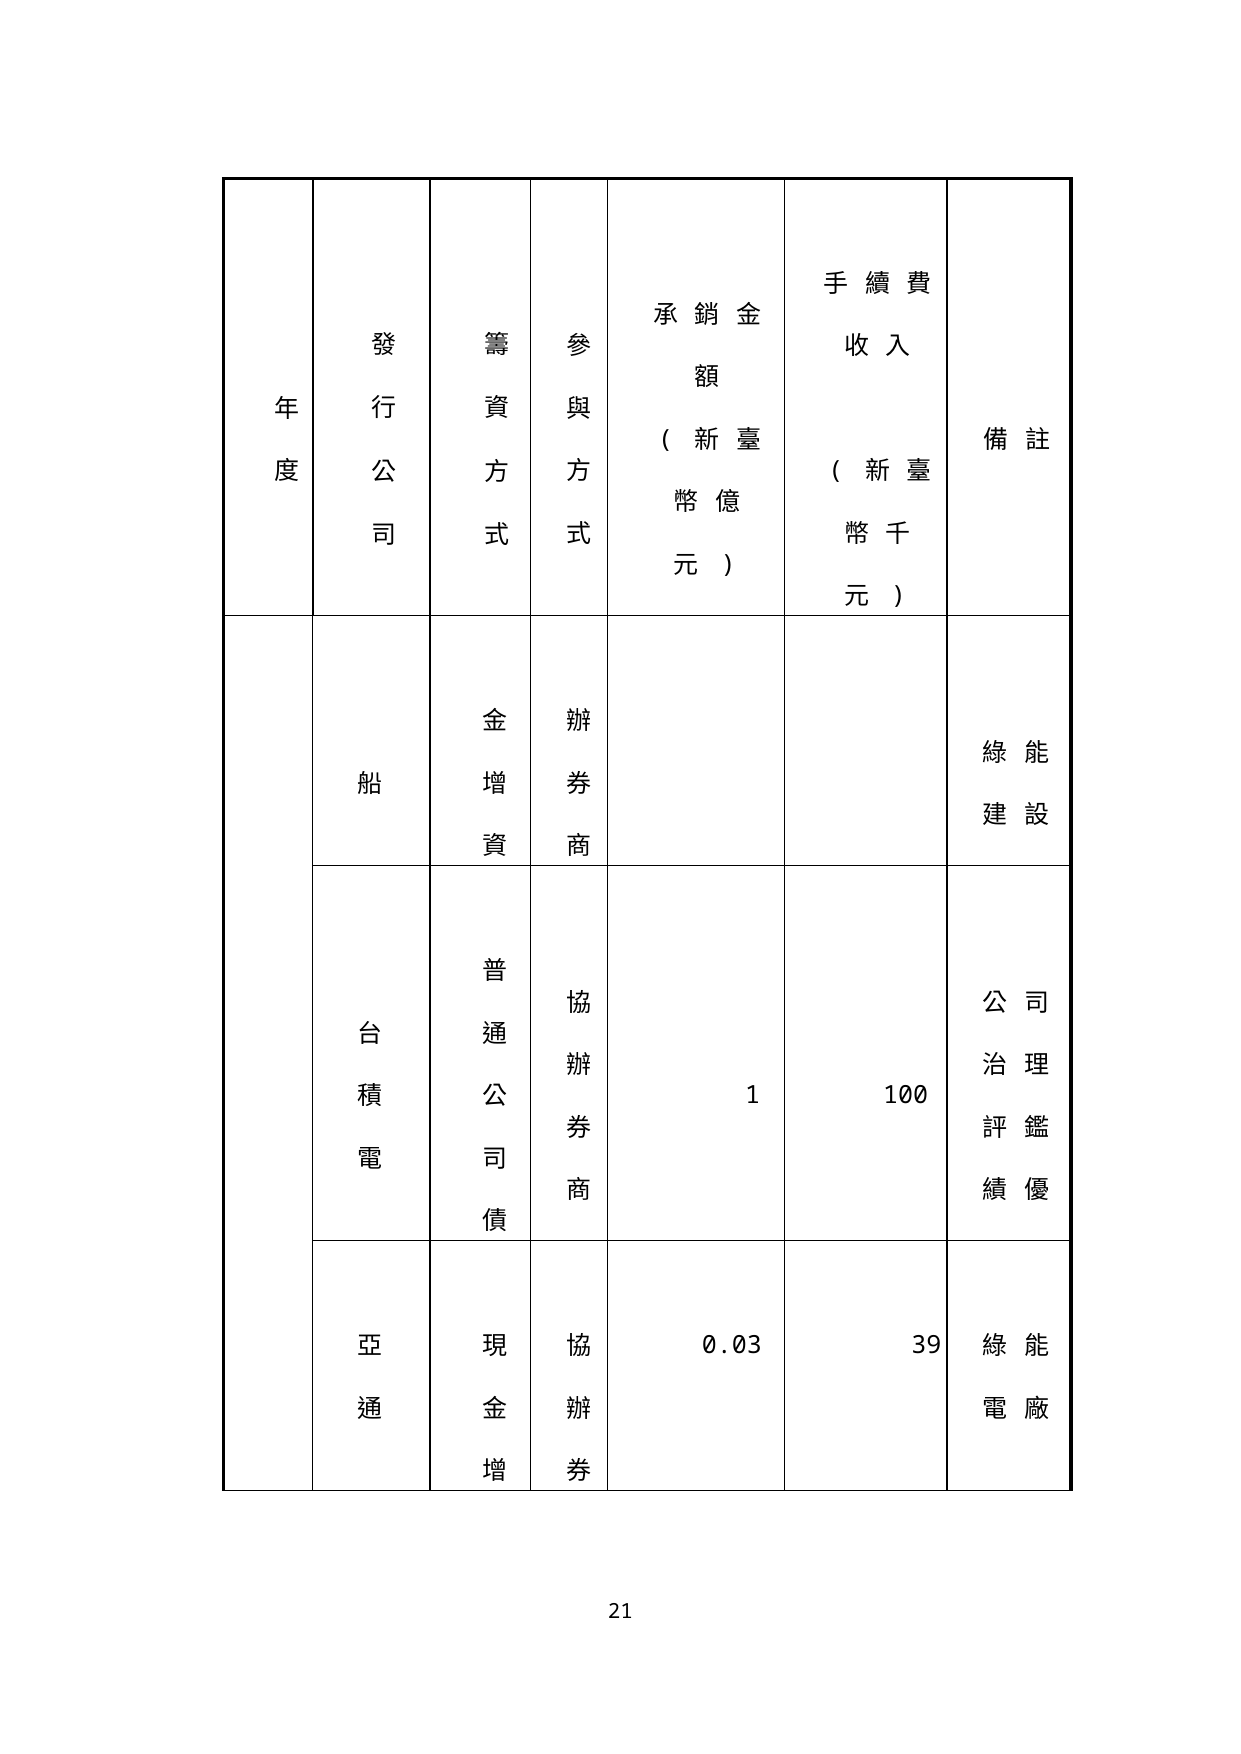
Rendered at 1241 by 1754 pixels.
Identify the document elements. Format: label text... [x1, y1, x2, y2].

table_cell 船 [313, 616, 429, 865]
table_cell 普通公司債 [431, 866, 530, 1240]
table_cell 亞通 [313, 1241, 429, 1490]
table_cell 0.03 [608, 1241, 784, 1490]
table_cell 39 [785, 1241, 946, 1490]
table_header 籌資 方式 [431, 180, 530, 614]
table_cell 綠能建設 [948, 616, 1069, 865]
table_cell 辦券商 [531, 616, 607, 865]
table_header 參與方式 [531, 180, 607, 614]
table_cell 現金增 [431, 1241, 530, 1490]
table_cell 公司治理評鑑績優 [948, 866, 1069, 1240]
table_cell 綠能電廠 [948, 1241, 1069, 1490]
table_cell [608, 616, 784, 865]
table_cell 台積電 [313, 866, 429, 1240]
table_header 年度 [225, 180, 312, 614]
table_cell 協辦券 [531, 1241, 607, 1490]
table_cell [225, 616, 312, 1490]
table_header 承銷金額 (新臺幣億元) [608, 180, 784, 614]
table_cell 協辦券商 [531, 866, 607, 1240]
table_header 發行 公司 [314, 180, 429, 614]
table_cell 1 [608, 866, 784, 1240]
table_header 手續費收入 (新臺幣千元) [785, 180, 946, 614]
table_cell [785, 616, 946, 865]
table_cell 100 [785, 866, 946, 1240]
table_cell 金增資 [431, 616, 530, 865]
table_header 備註 [948, 180, 1069, 614]
